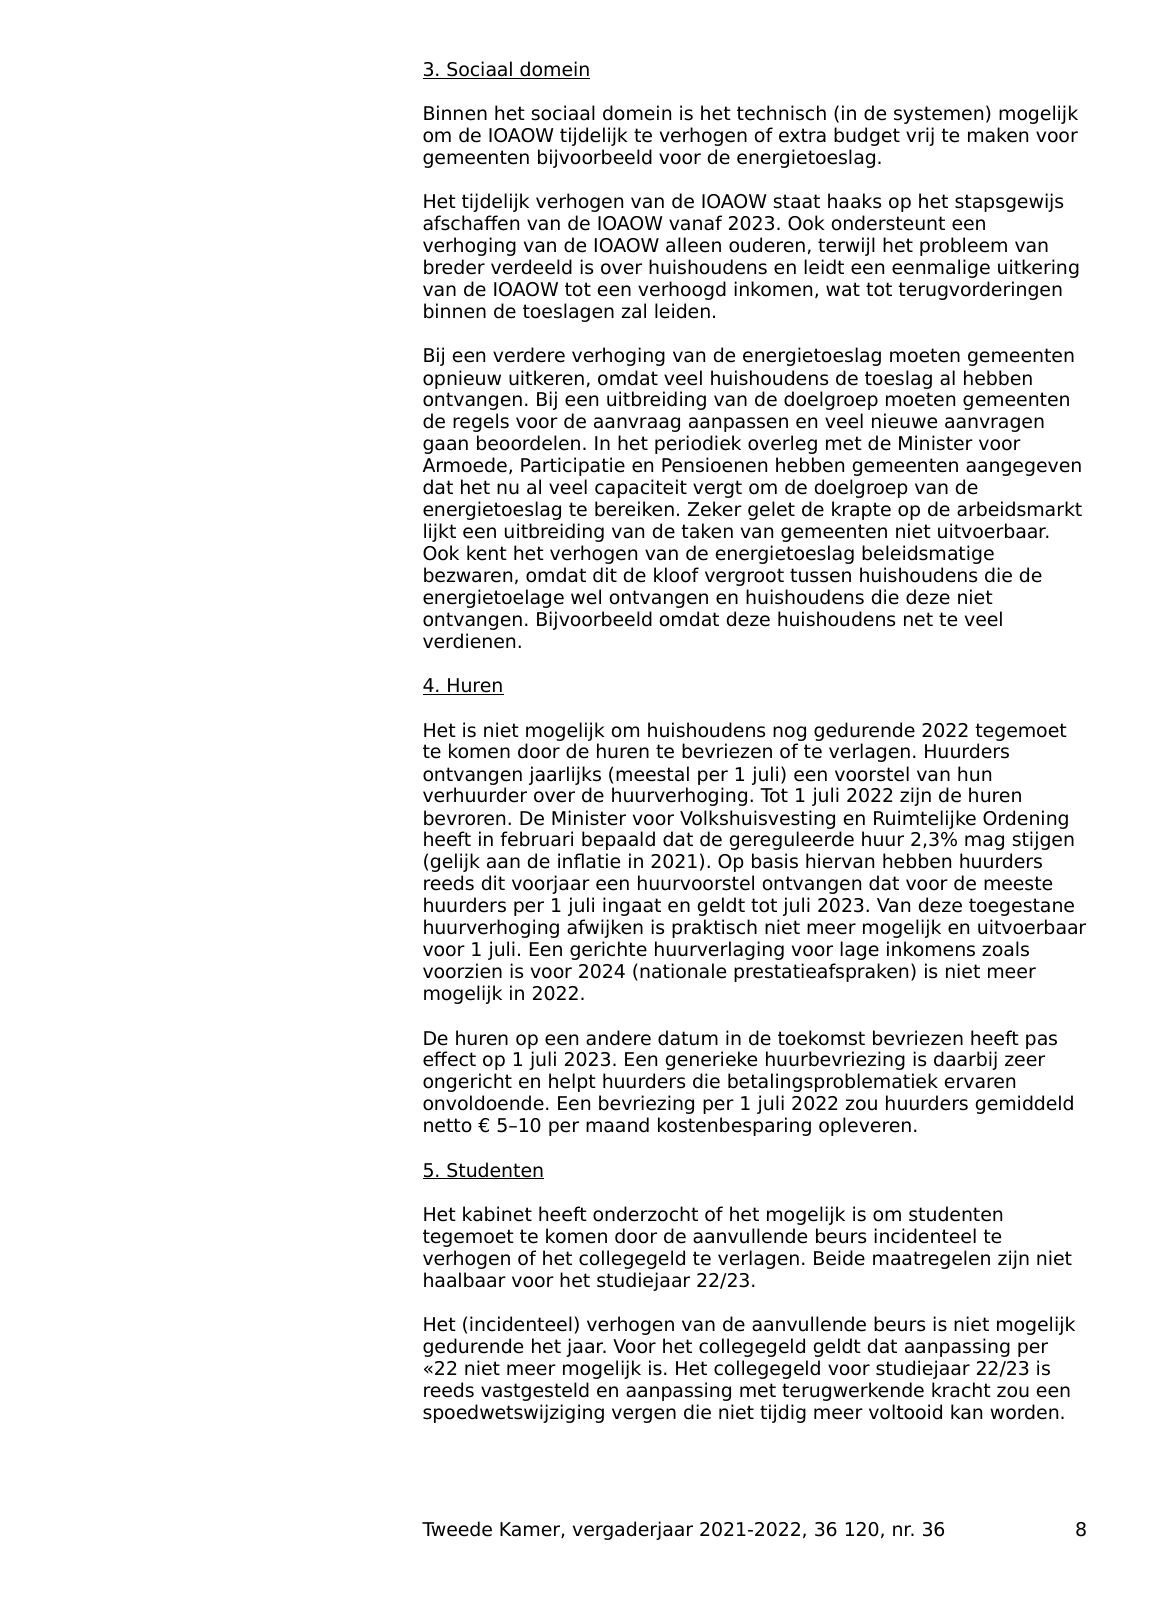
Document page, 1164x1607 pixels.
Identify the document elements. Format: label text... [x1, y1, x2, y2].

text Binnen het sociaal domein is het technisch (in de systemen) mogelijk om de IOAOW tijdelijk te verhogen of extra budget vrij te maken voor gemeenten bijvoorbeeld voor de energietoeslag. [422, 103, 1087, 169]
text Het is niet mogelijk om huishoudens nog gedurende 2022 tegemoet te komen door de huren te bevriezen of te verlagen. Huurders ontvangen jaarlijks (meestal per 1 juli) een voorstel van hun verhuurder over de huurverhoging. Tot 1 juli 2022 zijn de huren bevroren. De Minister voor Volkshuisvesting en Ruimtelijke Ordening heeft in februari bepaald dat de gereguleerde huur 2,3% mag stijgen (gelijk aan de inflatie in 2021). Op basis hiervan hebben huurders reeds dit voorjaar een huurvoorstel ontvangen dat voor de meeste huurders per 1 juli ingaat en geldt tot juli 2023. Van deze toegestane huurverhoging afwijken is praktisch niet meer mogelijk en uitvoerbaar voor 1 juli. Een gerichte huurverlaging voor lage inkomens zoals voorzien is voor 2024 (nationale prestatieafspraken) is niet meer mogelijk in 2022. [422, 719, 1087, 1005]
text Bij een verdere verhoging van de energietoeslag moeten gemeenten opnieuw uitkeren, omdat veel huishoudens de toeslag al hebben ontvangen. Bij een uitbreiding van de doelgroep moeten gemeenten de regels voor de aanvraag aanpassen en veel nieuwe aanvragen gaan beoordelen. In het periodiek overleg met de Minister voor Armoede, Participatie en Pensioenen hebben gemeenten aangegeven dat het nu al veel capaciteit vergt om de doelgroep van de energietoeslag te bereiken. Zeker gelet de krapte op de arbeidsmarkt lijkt een uitbreiding van de taken van gemeenten niet uitvoerbaar. Ook kent het verhogen van de energietoeslag beleidsmatige bezwaren, omdat dit de kloof vergroot tussen huishoudens die de energietoelage wel ontvangen en huishoudens die deze niet ontvangen. Bijvoorbeeld omdat deze huishoudens net te veel verdienen. [422, 345, 1087, 653]
text Het (incidenteel) verhogen van de aanvullende beurs is niet mogelijk gedurende het jaar. Voor het collegegeld geldt dat aanpassing per «22 niet meer mogelijk is. Het collegegeld voor studiejaar 22/23 is reeds vastgesteld en aanpassing met terugwerkende kracht zou een spoedwetswijziging vergen die niet tijdig meer voltooid kan worden. [422, 1314, 1087, 1424]
subtitle 3. Sociaal domein [422, 59, 1087, 81]
subtitle 4. Huren [422, 675, 1087, 697]
text Het kabinet heeft onderzocht of het mogelijk is om studenten tegemoet te komen door de aanvullende beurs incidenteel te verhogen of het collegegeld te verlagen. Beide maatregelen zijn niet haalbaar voor het studiejaar 22/23. [422, 1204, 1087, 1292]
subtitle 5. Studenten [422, 1159, 1087, 1181]
text De huren op een andere datum in de toekomst bevriezen heeft pas effect op 1 juli 2023. Een generieke huurbevriezing is daarbij zeer ongericht en helpt huurders die betalingsproblematiek ervaren onvoldoende. Een bevriezing per 1 juli 2022 zou huurders gemiddeld netto € 5–10 per maand kostenbesparing opleveren. [422, 1027, 1087, 1137]
text Het tijdelijk verhogen van de IOAOW staat haaks op het stapsgewijs afschaffen van de IOAOW vanaf 2023. Ook ondersteunt een verhoging van de IOAOW alleen ouderen, terwijl het probleem van breder verdeeld is over huishoudens en leidt een eenmalige uitkering van de IOAOW tot een verhoogd inkomen, wat tot terugvorderingen binnen de toeslagen zal leiden. [422, 191, 1087, 323]
